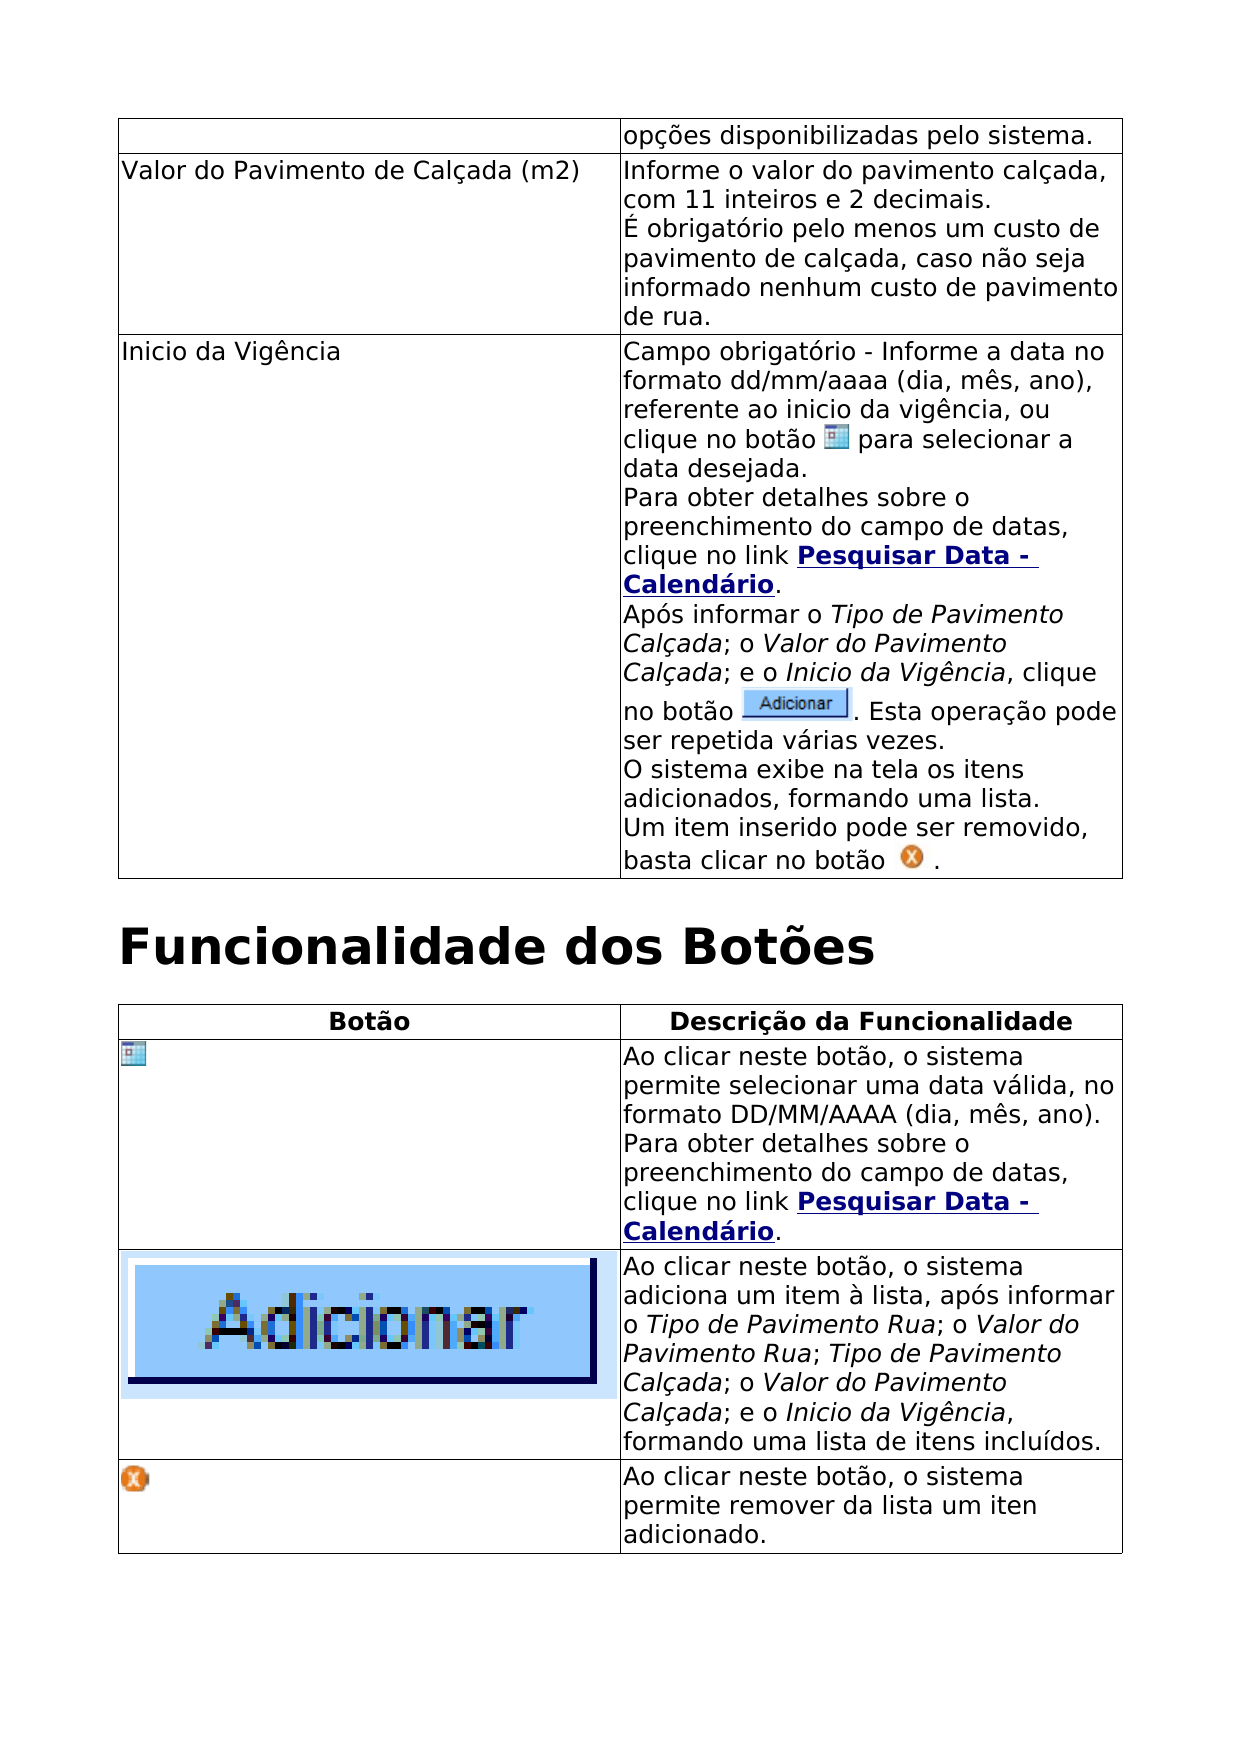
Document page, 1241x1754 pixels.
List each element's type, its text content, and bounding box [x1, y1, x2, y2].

table_cell Inicio da Vigência [119, 335, 620, 878]
picture [121, 1462, 151, 1495]
table_cell Informe o valor do pavimento calçada, com 11 inteiros e 2 decimais. É obrigatório pelo menos um custo de pavimento de calçada, caso não seja informado nenhum custo de pavimento de rua. [621, 154, 1122, 334]
table_header Botão [119, 1005, 620, 1039]
table_cell [119, 1040, 620, 1249]
table_cell Campo obrigatório - Informe a data no formato dd/mm/aaaa (dia, mês, ano), referente ao inicio da vigência, ou clique no botão para selecionar a data desejada. Para obter detalhes sobre o preenchimento do campo de datas, clique no link Pesquisar Data - Calendário. Após informar o Tipo de Pavimento Calçada; o Valor do Pavimento Calçada; e o Inicio da Vigência, clique no botão . Esta operação pode ser repetida várias vezes. O sistema exibe na tela os itens adicionados, formando uma lista. Um item inserido pode ser removido, basta clicar no botão . [621, 335, 1122, 878]
table_cell [119, 119, 620, 153]
table_header Descrição da Funcionalidade [621, 1005, 1122, 1039]
subtitle Funcionalidade dos Botões [118, 918, 1122, 976]
picture [893, 842, 933, 870]
picture [824, 424, 850, 449]
picture [121, 1251, 618, 1399]
picture [741, 687, 853, 721]
picture [121, 1041, 147, 1066]
table_cell [119, 1250, 620, 1459]
table_cell opções disponibilizadas pelo sistema. [621, 119, 1122, 153]
table_cell Valor do Pavimento de Calçada (m2) [119, 154, 620, 334]
table_cell Ao clicar neste botão, o sistema adiciona um item à lista, após informar o Tipo de Pavimento Rua; o Valor do Pavimento Rua; Tipo de Pavimento Calçada; o Valor do Pavimento Calçada; e o Inicio da Vigência, formando uma lista de itens incluídos. [621, 1250, 1122, 1459]
table_cell Ao clicar neste botão, o sistema permite remover da lista um iten adicionado. [621, 1460, 1122, 1552]
table_cell Ao clicar neste botão, o sistema permite selecionar uma data válida, no formato DD/MM/AAAA (dia, mês, ano). Para obter detalhes sobre o preenchimento do campo de datas, clique no link Pesquisar Data - Calendário. [621, 1040, 1122, 1249]
table_cell [119, 1460, 620, 1552]
